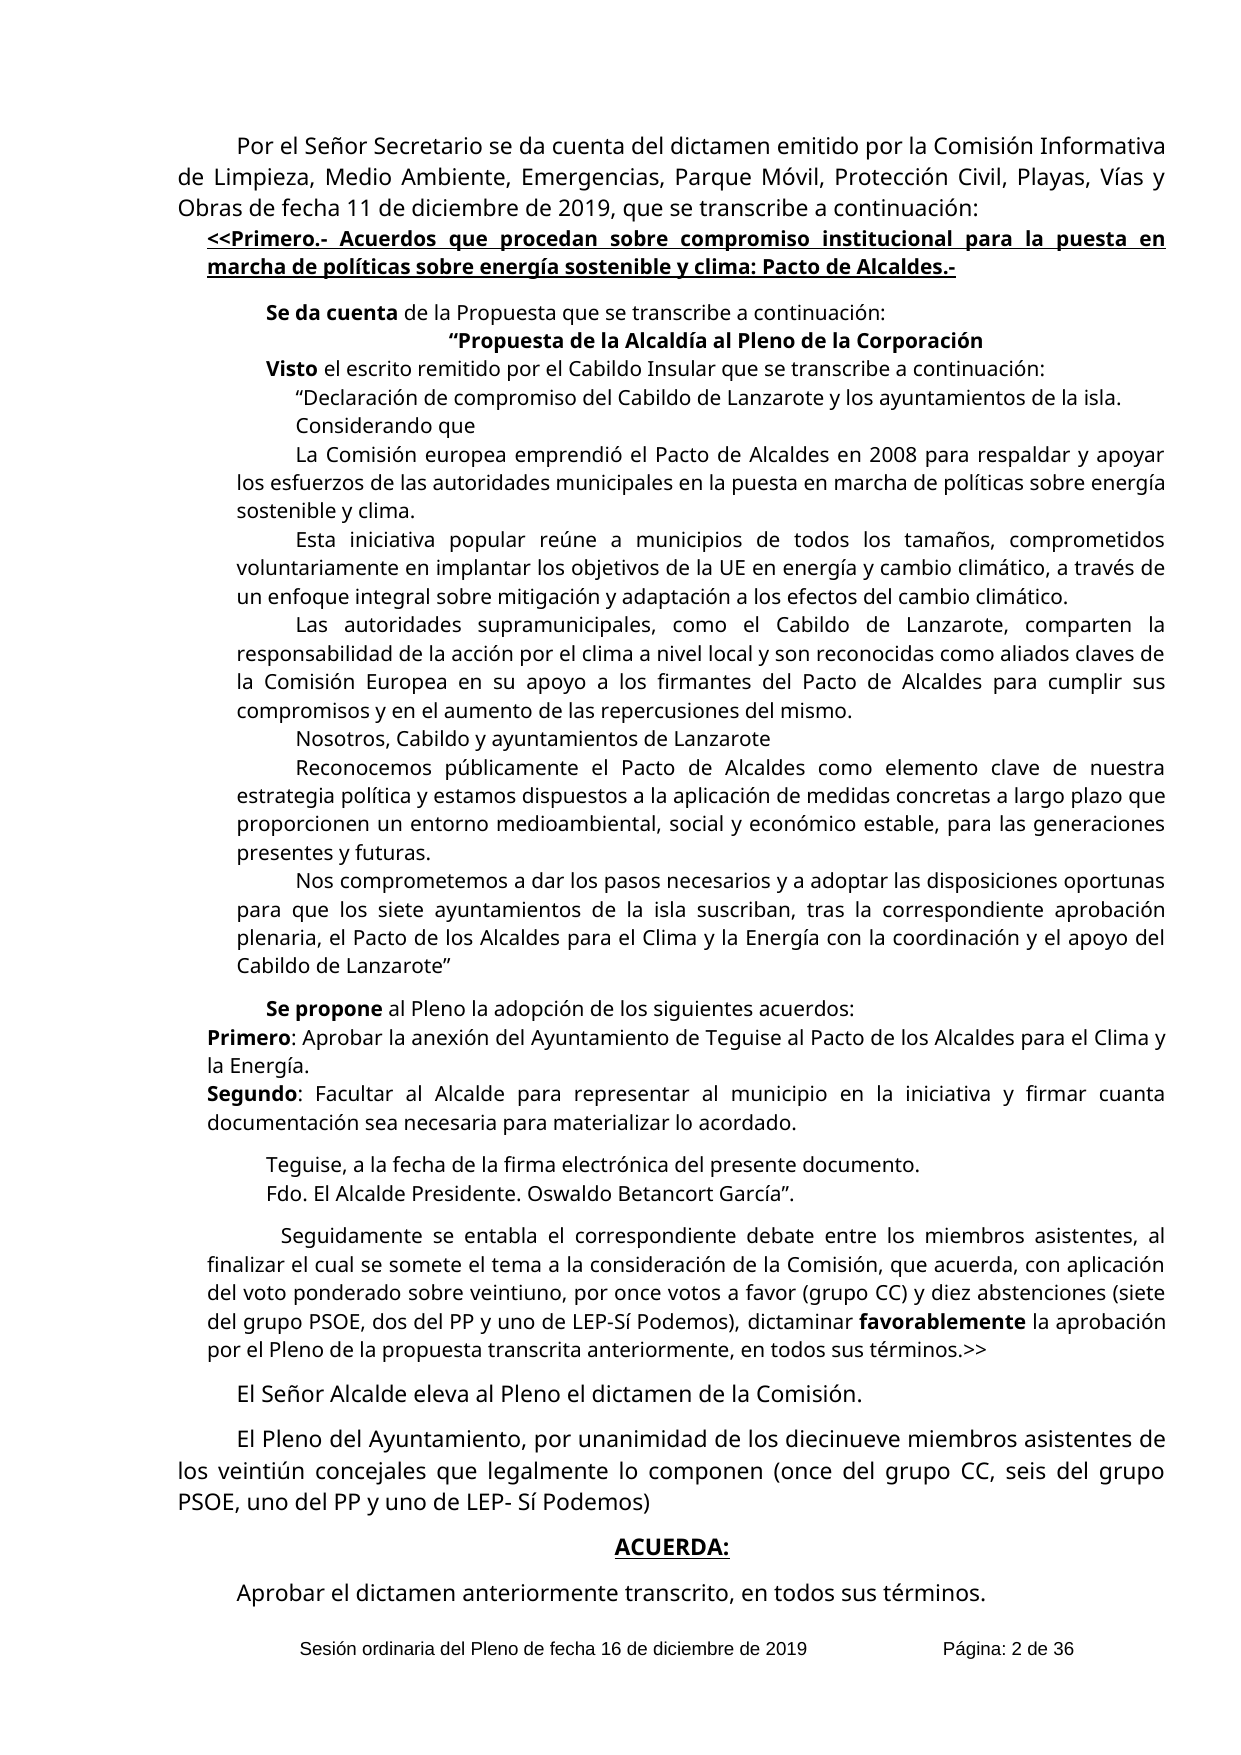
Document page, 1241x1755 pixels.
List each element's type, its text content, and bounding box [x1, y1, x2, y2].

text El Señor Alcalde eleva al Pleno el dictamen de la Comisión. [177, 1378, 1167, 1409]
text Considerando que [236, 411, 1167, 440]
text <<Primero.- Acuerdos que procedan sobre compromiso institucional para la puesta en marcha de políticas sobre energía sostenible y clima: Pacto de Alcaldes.- [207, 224, 1167, 281]
text Primero: Aprobar la anexión del Ayuntamiento de Teguise al Pacto de los Alcaldes para el Clima y la Energía. [207, 1023, 1167, 1079]
text “Propuesta de la Alcaldía al Pleno de la Corporación [207, 326, 1167, 354]
text Por el Señor Secretario se da cuenta del dictamen emitido por la Comisión Informativa de Limpieza, Medio Ambiente, Emergencias, Parque Móvil, Protección Civil, Playas, Vías y Obras de fecha 11 de diciembre de 2019, que se transcribe a continuación: [177, 130, 1167, 224]
text Segundo: Facultar al Alcalde para representar al municipio en la iniciativa y firmar cuanta documentación sea necesaria para materializar lo acordado. [207, 1079, 1167, 1136]
text Nos comprometemos a dar los pasos necesarios y a adoptar las disposiciones oportunas para que los siete ayuntamientos de la isla suscriban, tras la correspondiente aprobación plenaria, el Pacto de los Alcaldes para el Clima y la Energía con la coordinación y el apoyo del Cabildo de Lanzarote” [236, 866, 1167, 980]
text Visto el escrito remitido por el Cabildo Insular que se transcribe a continuación: [207, 354, 1167, 383]
text Aprobar el dictamen anteriormente transcrito, en todos sus términos. [177, 1577, 1167, 1608]
text Seguidamente se entabla el correspondiente debate entre los miembros asistentes, al finalizar el cual se somete el tema a la consideración de la Comisión, que acuerda, con aplicación del voto ponderado sobre veintiuno, por once votos a favor (grupo CC) y diez abstenciones (siete del grupo PSOE, dos del PP y uno de LEP-Sí Podemos), dictaminar favorablemente la aprobación por el Pleno de la propuesta transcrita anteriormente, en todos sus términos.>> [207, 1222, 1167, 1364]
text Nosotros, Cabildo y ayuntamientos de Lanzarote [236, 724, 1167, 753]
text Se da cuenta de la Propuesta que se transcribe a continuación: [207, 298, 1167, 326]
text ACUERDA: [177, 1531, 1167, 1563]
text “Declaración de compromiso del Cabildo de Lanzarote y los ayuntamientos de la isla. [236, 383, 1167, 411]
text Reconocemos públicamente el Pacto de Alcaldes como elemento clave de nuestra estrategia política y estamos dispuestos a la aplicación de medidas concretas a largo plazo que proporcionen un entorno medioambiental, social y económico estable, para las generaciones presentes y futuras. [236, 753, 1167, 866]
text Se propone al Pleno la adopción de los siguientes acuerdos: [207, 994, 1167, 1023]
text La Comisión europea emprendió el Pacto de Alcaldes en 2008 para respaldar y apoyar los esfuerzos de las autoridades municipales en la puesta en marcha de políticas sobre energía sostenible y clima. [236, 440, 1167, 525]
text Teguise, a la fecha de la firma electrónica del presente documento. [207, 1151, 1167, 1179]
text Esta iniciativa popular reúne a municipios de todos los tamaños, comprometidos voluntariamente en implantar los objetivos de la UE en energía y cambio climático, a través de un enfoque integral sobre mitigación y adaptación a los efectos del cambio climático. [236, 525, 1167, 610]
text Fdo. El Alcalde Presidente. Oswaldo Betancort García”. [207, 1179, 1167, 1207]
text Las autoridades supramunicipales, como el Cabildo de Lanzarote, comparten la responsabilidad de la acción por el clima a nivel local y son reconocidas como aliados claves de la Comisión Europea en su apoyo a los firmantes del Pacto de Alcaldes para cumplir sus compromisos y en el aumento de las repercusiones del mismo. [236, 610, 1167, 724]
text El Pleno del Ayuntamiento, por unanimidad de los diecinueve miembros asistentes de los veintiún concejales que legalmente lo componen (once del grupo CC, seis del grupo PSOE, uno del PP y uno de LEP- Sí Podemos) [177, 1423, 1167, 1517]
